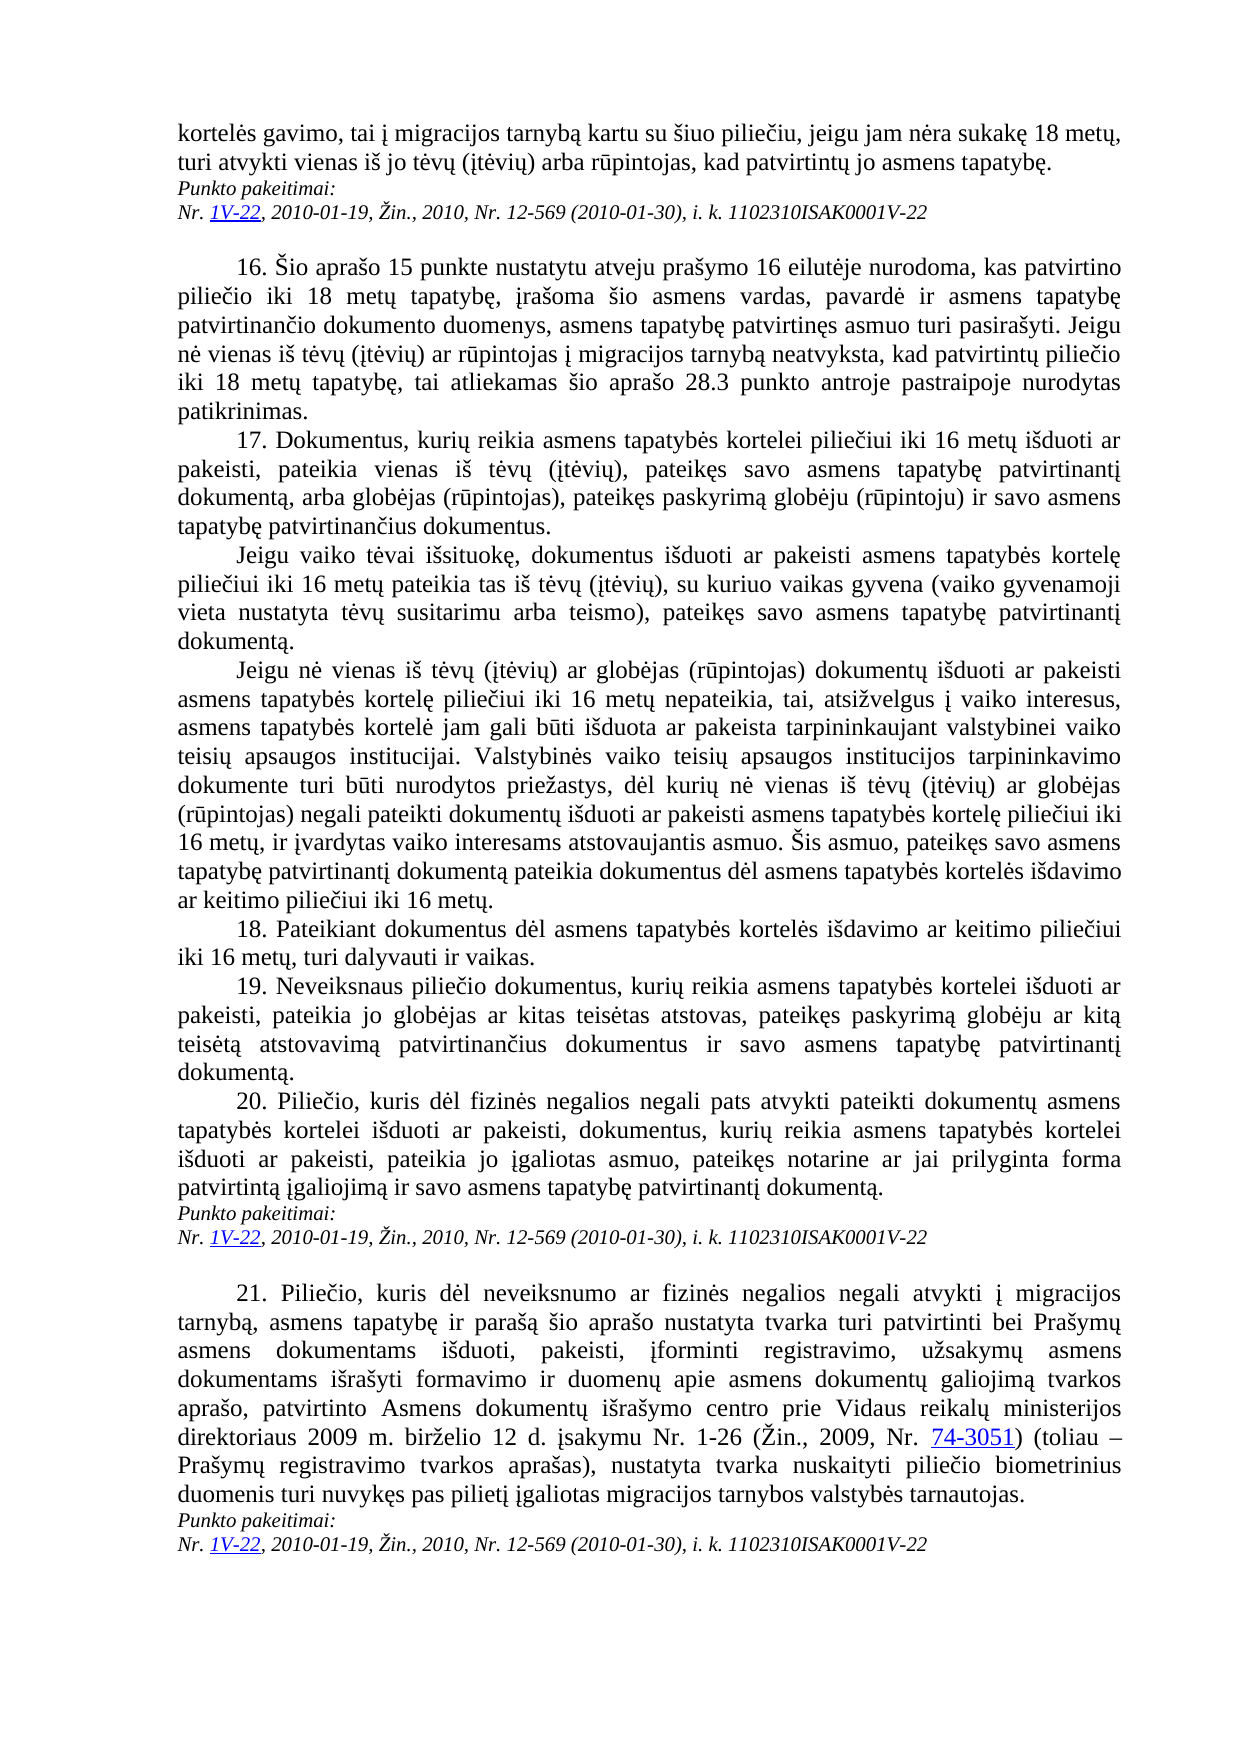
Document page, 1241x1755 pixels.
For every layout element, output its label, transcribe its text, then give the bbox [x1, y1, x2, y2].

text Nr. 1V-22, 2010-01-19, Žin., 2010, Nr. 12-569 (2010-01-30), i. k. 1102310ISAK0001V-22 [177, 200, 1122, 224]
text Nr. 1V-22, 2010-01-19, Žin., 2010, Nr. 12-569 (2010-01-30), i. k. 1102310ISAK0001V-22 [177, 1532, 1122, 1556]
text Punkto pakeitimai: [177, 176, 1122, 200]
text Nr. 1V-22, 2010-01-19, Žin., 2010, Nr. 12-569 (2010-01-30), i. k. 1102310ISAK0001V-22 [177, 1225, 1122, 1249]
text Punkto pakeitimai: [177, 1508, 1122, 1532]
text 16. Šio aprašo 15 punkte nustatytu atveju prašymo 16 eilutėje nurodoma, kas patvirtino piliečio iki 18 metų tapatybę, įrašoma šio asmens vardas, pavardė ir asmens tapatybę patvirtinančio dokumento duomenys, asmens tapatybę patvirtinęs asmuo turi pasirašyti. Jeigu nė vienas iš tėvų (įtėvių) ar rūpintojas į migracijos tarnybą neatvyksta, kad patvirtintų piliečio iki 18 metų tapatybę, tai atliekamas šio aprašo 28.3 punkto antroje pastraipoje nurodytas patikrinimas. [177, 252, 1122, 425]
text kortelės gavimo, tai į migracijos tarnybą kartu su šiuo piliečiu, jeigu jam nėra sukakę 18 metų, turi atvykti vienas iš jo tėvų (įtėvių) arba rūpintojas, kad patvirtintų jo asmens tapatybę. [177, 118, 1122, 176]
text 19. Neveiksnaus piliečio dokumentus, kurių reikia asmens tapatybės kortelei išduoti ar pakeisti, pateikia jo globėjas ar kitas teisėtas atstovas, pateikęs paskyrimą globėju ar kitą teisėtą atstovavimą patvirtinančius dokumentus ir savo asmens tapatybę patvirtinantį dokumentą. [177, 971, 1122, 1086]
text 17. Dokumentus, kurių reikia asmens tapatybės kortelei piliečiui iki 16 metų išduoti ar pakeisti, pateikia vienas iš tėvų (įtėvių), pateikęs savo asmens tapatybę patvirtinantį dokumentą, arba globėjas (rūpintojas), pateikęs paskyrimą globėju (rūpintoju) ir savo asmens tapatybę patvirtinančius dokumentus. [177, 425, 1122, 540]
text 20. Piliečio, kuris dėl fizinės negalios negali pats atvykti pateikti dokumentų asmens tapatybės kortelei išduoti ar pakeisti, dokumentus, kurių reikia asmens tapatybės kortelei išduoti ar pakeisti, pateikia jo įgaliotas asmuo, pateikęs notarine ar jai prilyginta forma patvirtintą įgaliojimą ir savo asmens tapatybę patvirtinantį dokumentą. [177, 1086, 1122, 1201]
text Punkto pakeitimai: [177, 1201, 1122, 1225]
text 21. Piliečio, kuris dėl neveiksnumo ar fizinės negalios negali atvykti į migracijos tarnybą, asmens tapatybę ir parašą šio aprašo nustatyta tvarka turi patvirtinti bei Prašymų asmens dokumentams išduoti, pakeisti, įforminti registravimo, užsakymų asmens dokumentams išrašyti formavimo ir duomenų apie asmens dokumentų galiojimą tvarkos aprašo, patvirtinto Asmens dokumentų išrašymo centro prie Vidaus reikalų ministerijos direktoriaus 2009 m. birželio 12 d. įsakymu Nr. 1-26 (Žin., 2009, Nr. 74-3051) (toliau – Prašymų registravimo tvarkos aprašas), nustatyta tvarka nuskaityti piliečio biometrinius duomenis turi nuvykęs pas pilietį įgaliotas migracijos tarnybos valstybės tarnautojas. [177, 1278, 1122, 1508]
text 18. Pateikiant dokumentus dėl asmens tapatybės kortelės išdavimo ar keitimo piliečiui iki 16 metų, turi dalyvauti ir vaikas. [177, 914, 1122, 971]
text Jeigu nė vienas iš tėvų (įtėvių) ar globėjas (rūpintojas) dokumentų išduoti ar pakeisti asmens tapatybės kortelę piliečiui iki 16 metų nepateikia, tai, atsižvelgus į vaiko interesus, asmens tapatybės kortelė jam gali būti išduota ar pakeista tarpininkaujant valstybinei vaiko teisių apsaugos institucijai. Valstybinės vaiko teisių apsaugos institucijos tarpininkavimo dokumente turi būti nurodytos priežastys, dėl kurių nė vienas iš tėvų (įtėvių) ar globėjas (rūpintojas) negali pateikti dokumentų išduoti ar pakeisti asmens tapatybės kortelę piliečiui iki 16 metų, ir įvardytas vaiko interesams atstovaujantis asmuo. Šis asmuo, pateikęs savo asmens tapatybę patvirtinantį dokumentą pateikia dokumentus dėl asmens tapatybės kortelės išdavimo ar keitimo piliečiui iki 16 metų. [177, 655, 1122, 914]
text Jeigu vaiko tėvai išsituokę, dokumentus išduoti ar pakeisti asmens tapatybės kortelę piliečiui iki 16 metų pateikia tas iš tėvų (įtėvių), su kuriuo vaikas gyvena (vaiko gyvenamoji vieta nustatyta tėvų susitarimu arba teismo), pateikęs savo asmens tapatybę patvirtinantį dokumentą. [177, 540, 1122, 655]
